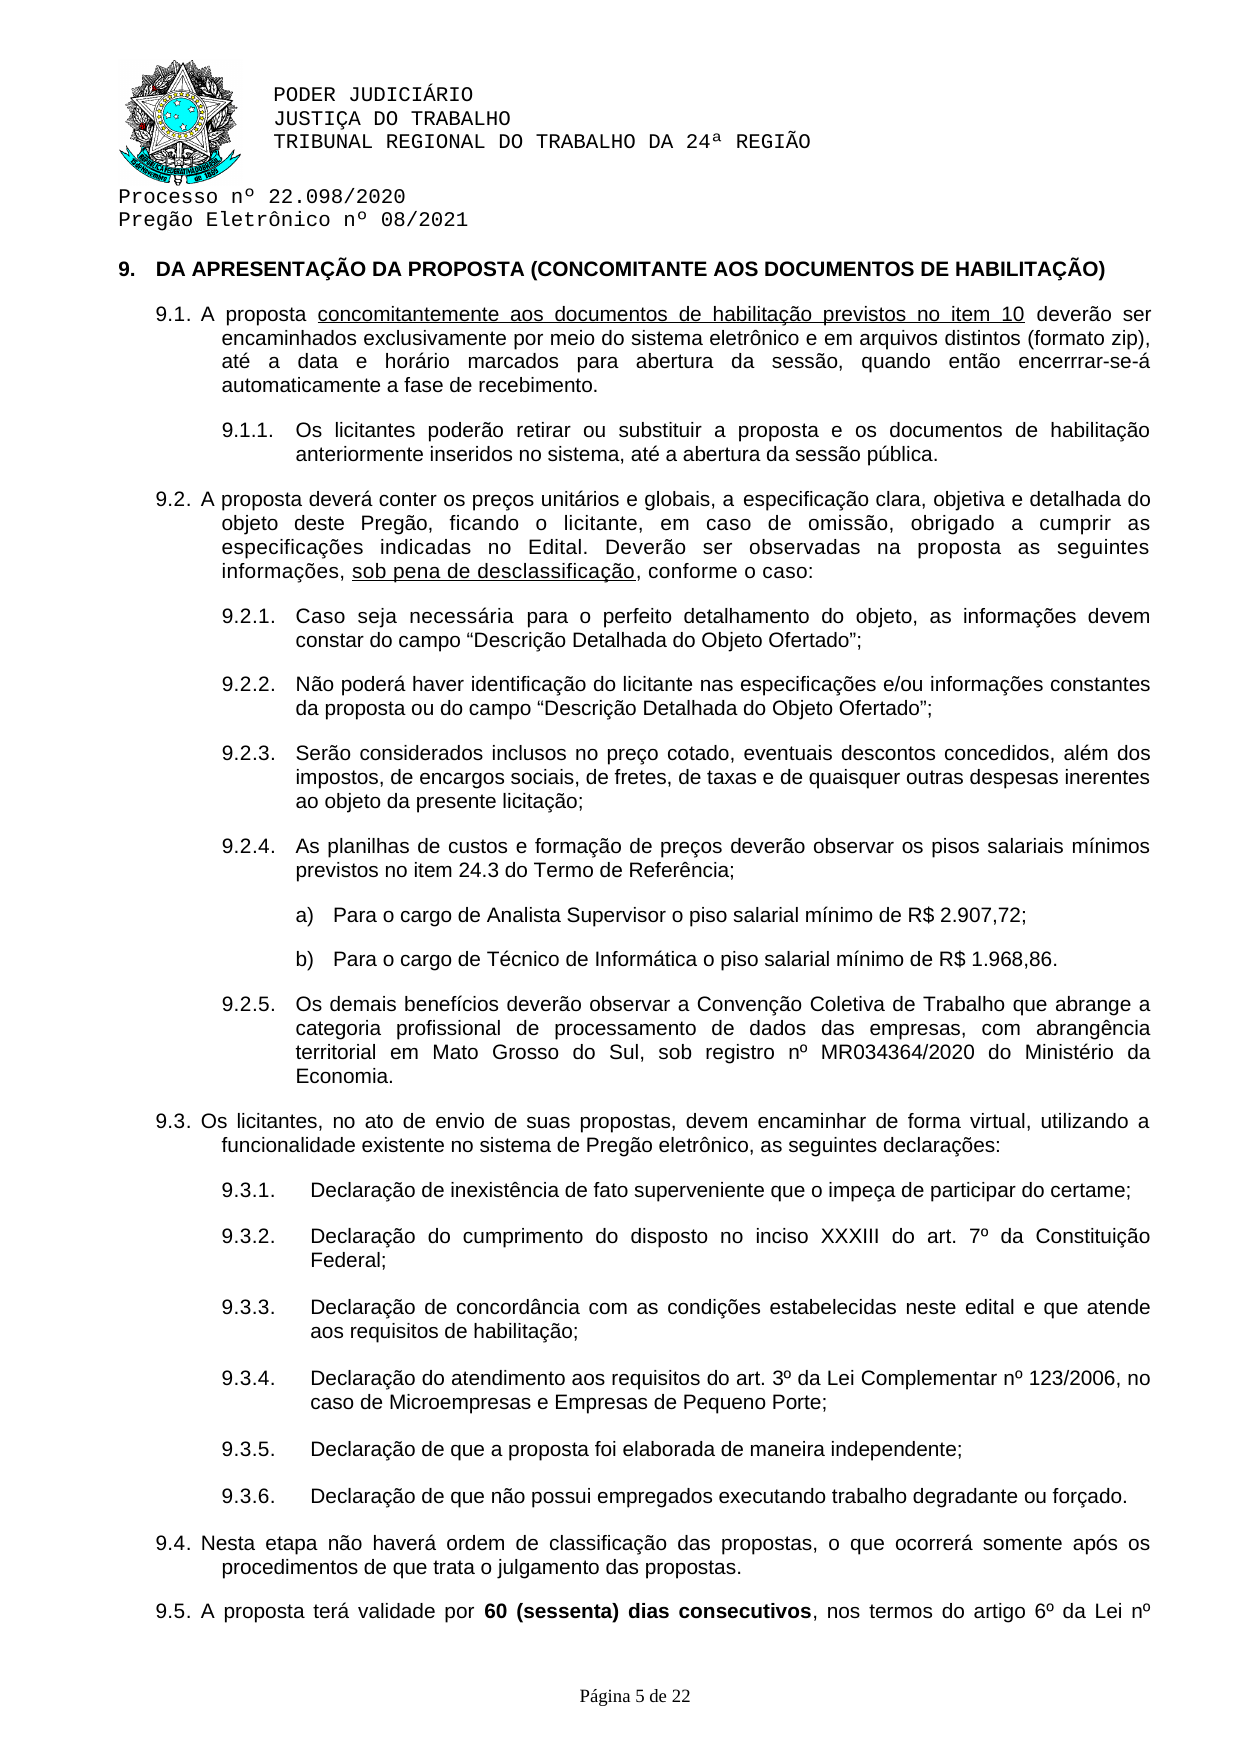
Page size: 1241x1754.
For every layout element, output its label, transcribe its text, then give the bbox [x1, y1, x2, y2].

list Declaração de que não possui empregados executando trabalho degradante ou forçado. [221, 1484, 1152, 1508]
list Declaração de inexistência de fato superveniente que o impeça de participar do certame; [221, 1177, 1152, 1201]
list As planilhas de custos e formação de preços deverão observar os pisos salariais mínimos previstos no item 24.3 do Termo de Referência; [222, 834, 1152, 882]
list Para o cargo de Técnico de Informática o piso salarial mínimo de R$ 1.968,86. [295, 947, 1152, 971]
picture [118, 59, 243, 186]
list Declaração de concordância com as condições estabelecidas neste edital e que atende aos requisitos de habilitação; [221, 1295, 1152, 1343]
list A proposta concomitantemente aos documentos de habilitação previstos no item 10 deverão ser encaminhados exclusivamente por meio do sistema eletrônico e em arquivos distintos (formato zip), até a data e horário marcados para abertura da sessão, quando então encerrrar-se-á automaticamente a fase de recebimento. [155, 301, 1152, 397]
list A proposta deverá conter os preços unitários e globais, a especificação clara, objetiva e detalhada do objeto deste Pregão, ficando o licitante, em caso de omissão, obrigado a cumprir as especificações indicadas no Edital. Deverão ser observadas na proposta as seguintes informações, sob pena de desclassificação, conforme o caso: [155, 487, 1152, 583]
list Os licitantes poderão retirar ou substituir a proposta e os documentos de habilitação anteriormente inseridos no sistema, até a abertura da sessão pública. [222, 418, 1152, 466]
list Caso seja necessária para o perfeito detalhamento do objeto, as informações devem constar do campo “Descrição Detalhada do Objeto Ofertado”; [222, 603, 1152, 651]
list Declaração do cumprimento do disposto no inciso XXXIII do art. 7º da Constituição Federal; [221, 1224, 1152, 1272]
list Os licitantes, no ato de envio de suas propostas, devem encaminhar de forma virtual, utilizando a funcionalidade existente no sistema de Pregão eletrônico, as seguintes declarações: [155, 1109, 1152, 1157]
list Os demais benefícios deverão observar a Convenção Coletiva de Trabalho que abrange a categoria profissional de processamento de dados das empresas, com abrangência territorial em Mato Grosso do Sul, sob registro nº MR034364/2020 do Ministério da Economia. [222, 992, 1152, 1088]
list Nesta etapa não haverá ordem de classificação das propostas, o que ocorrerá somente após os procedimentos de que trata o julgamento das propostas. [155, 1531, 1152, 1578]
list DA APRESENTAÇÃO DA PROPOSTA (CONCOMITANTE AOS DOCUMENTOS DE HABILITAÇÃO) [118, 257, 1152, 281]
list Serão considerados inclusos no preço cotado, eventuais descontos concedidos, além dos impostos, de encargos sociais, de fretes, de taxas e de quaisquer outras despesas inerentes ao objeto da presente licitação; [222, 741, 1152, 813]
list Declaração do atendimento aos requisitos do art. 3º da Lei Complementar nº 123/2006, no caso de Microempresas e Empresas de Pequeno Porte; [221, 1366, 1152, 1414]
list A proposta terá validade por 60 (sessenta) dias consecutivos, nos termos do artigo 6º da Lei nº [155, 1599, 1152, 1623]
list Não poderá haver identificação do licitante nas especificações e/ou informações constantes da proposta ou do campo “Descrição Detalhada do Objeto Ofertado”; [222, 672, 1152, 720]
list Declaração de que a proposta foi elaborada de maneira independente; [221, 1437, 1152, 1461]
list Para o cargo de Analista Supervisor o piso salarial mínimo de R$ 2.907,72; [295, 902, 1152, 926]
